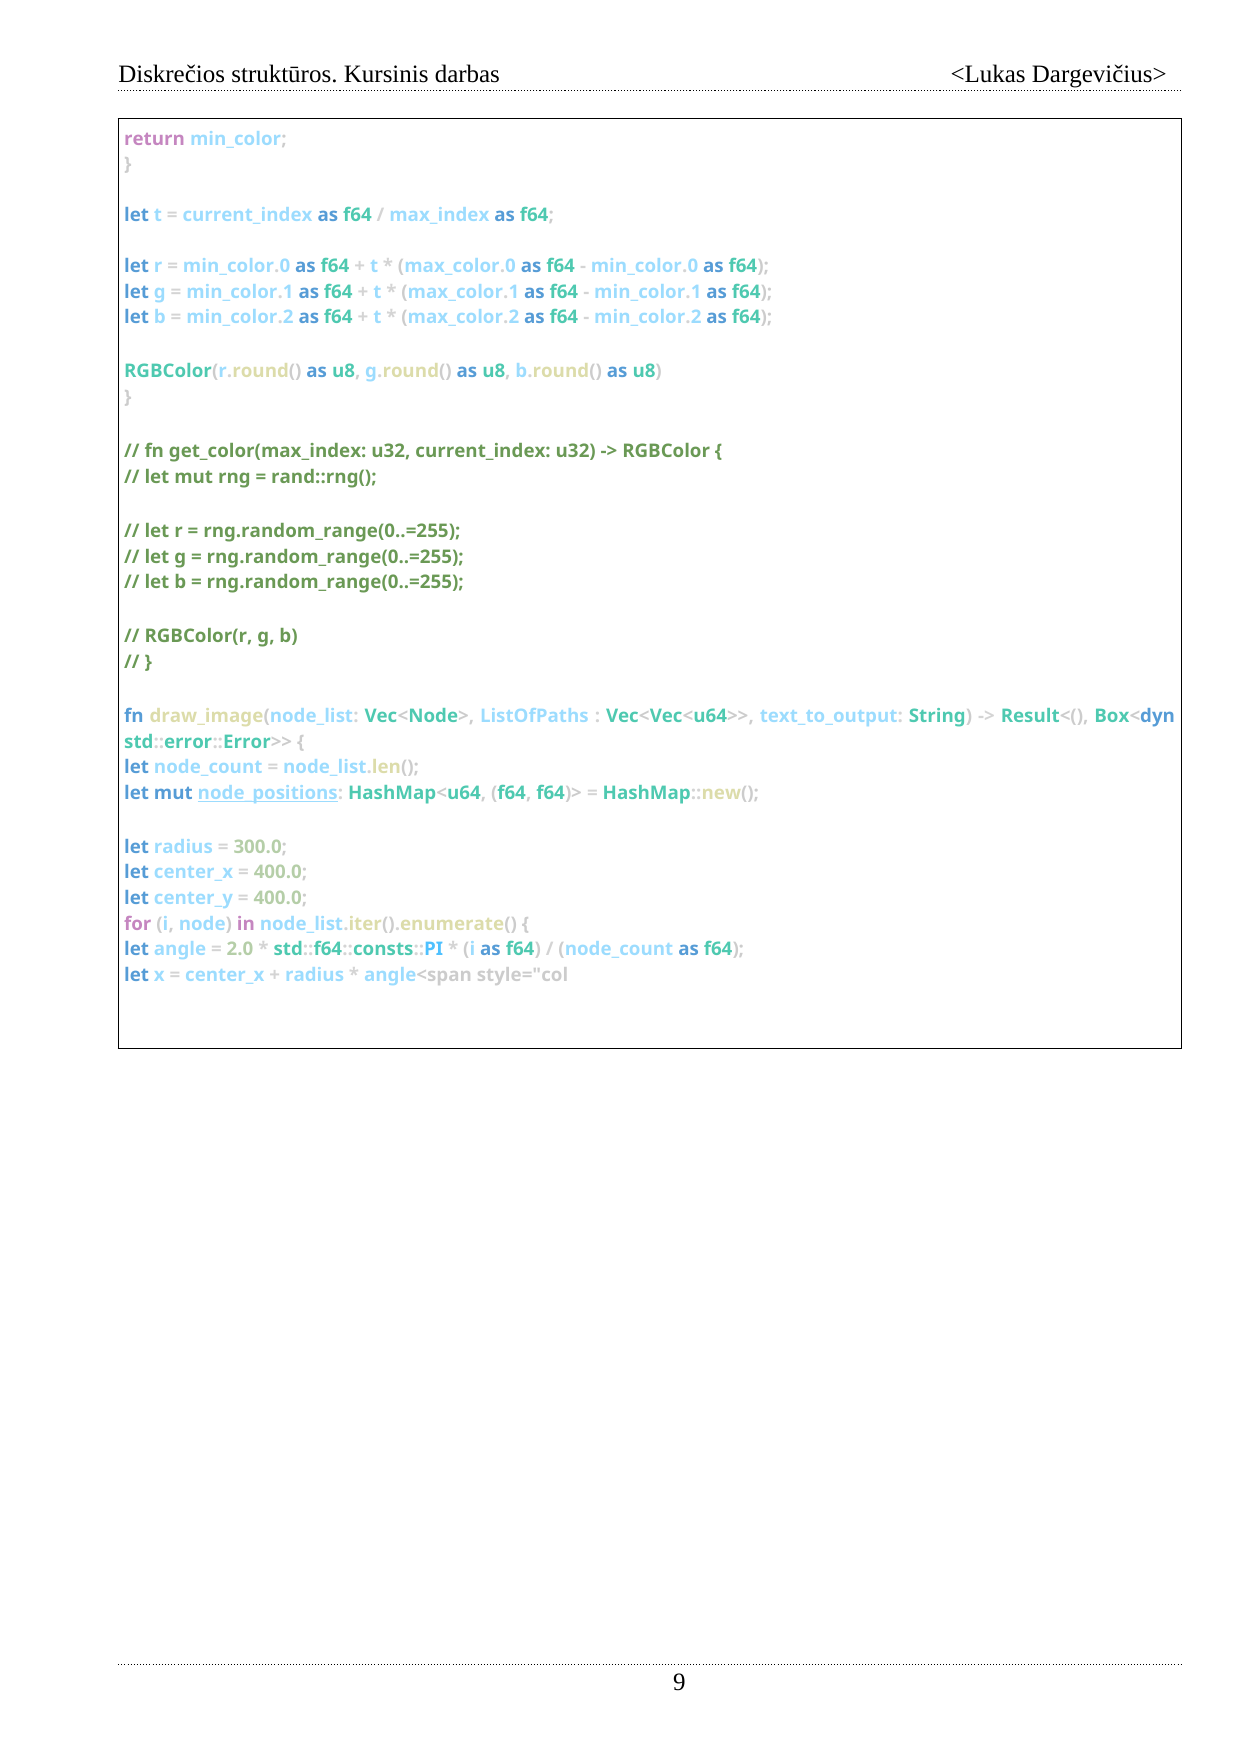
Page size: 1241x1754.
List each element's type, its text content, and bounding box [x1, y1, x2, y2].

table_header return min_color; } let t = current_index as f64 / max_index as f64; let r = min_color.0 as f64 + t * (max_color.0 as f64 - min_color.0 as f64); let g = min_color.1 as f64 + t * (max_color.1 as f64 - min_color.1 as f64); let b = min_color.2 as f64 + t * (max_color.2 as f64 - min_color.2 as f64); RGBColor(r.round() as u8, g.round() as u8, b.round() as u8) } // fn get_color(max_index: u32, current_index: u32) -> RGBColor { // let mut rng = rand::rng(); // let r = rng.random_range(0..=255); // let g = rng.random_range(0..=255); // let b = rng.random_range(0..=255); // RGBColor(r, g, b) // } fn draw_image(node_list: Vec<Node>, ListOfPaths : Vec<Vec<u64>>, text_to_output: String) -> Result<(), Box<dyn std::error::Error>> { let node_count = node_list.len(); let mut node_positions: HashMap<u64, (f64, f64)> = HashMap::new(); let radius = 300.0; let center_x = 400.0; let center_y = 400.0; for (i, node) in node_list.iter().enumerate() { let angle = 2.0 * std::f64::consts::PI * (i as f64) / (node_count as f64); let x = center_x + radius * angle<span style="col [119, 119, 1181, 1048]
